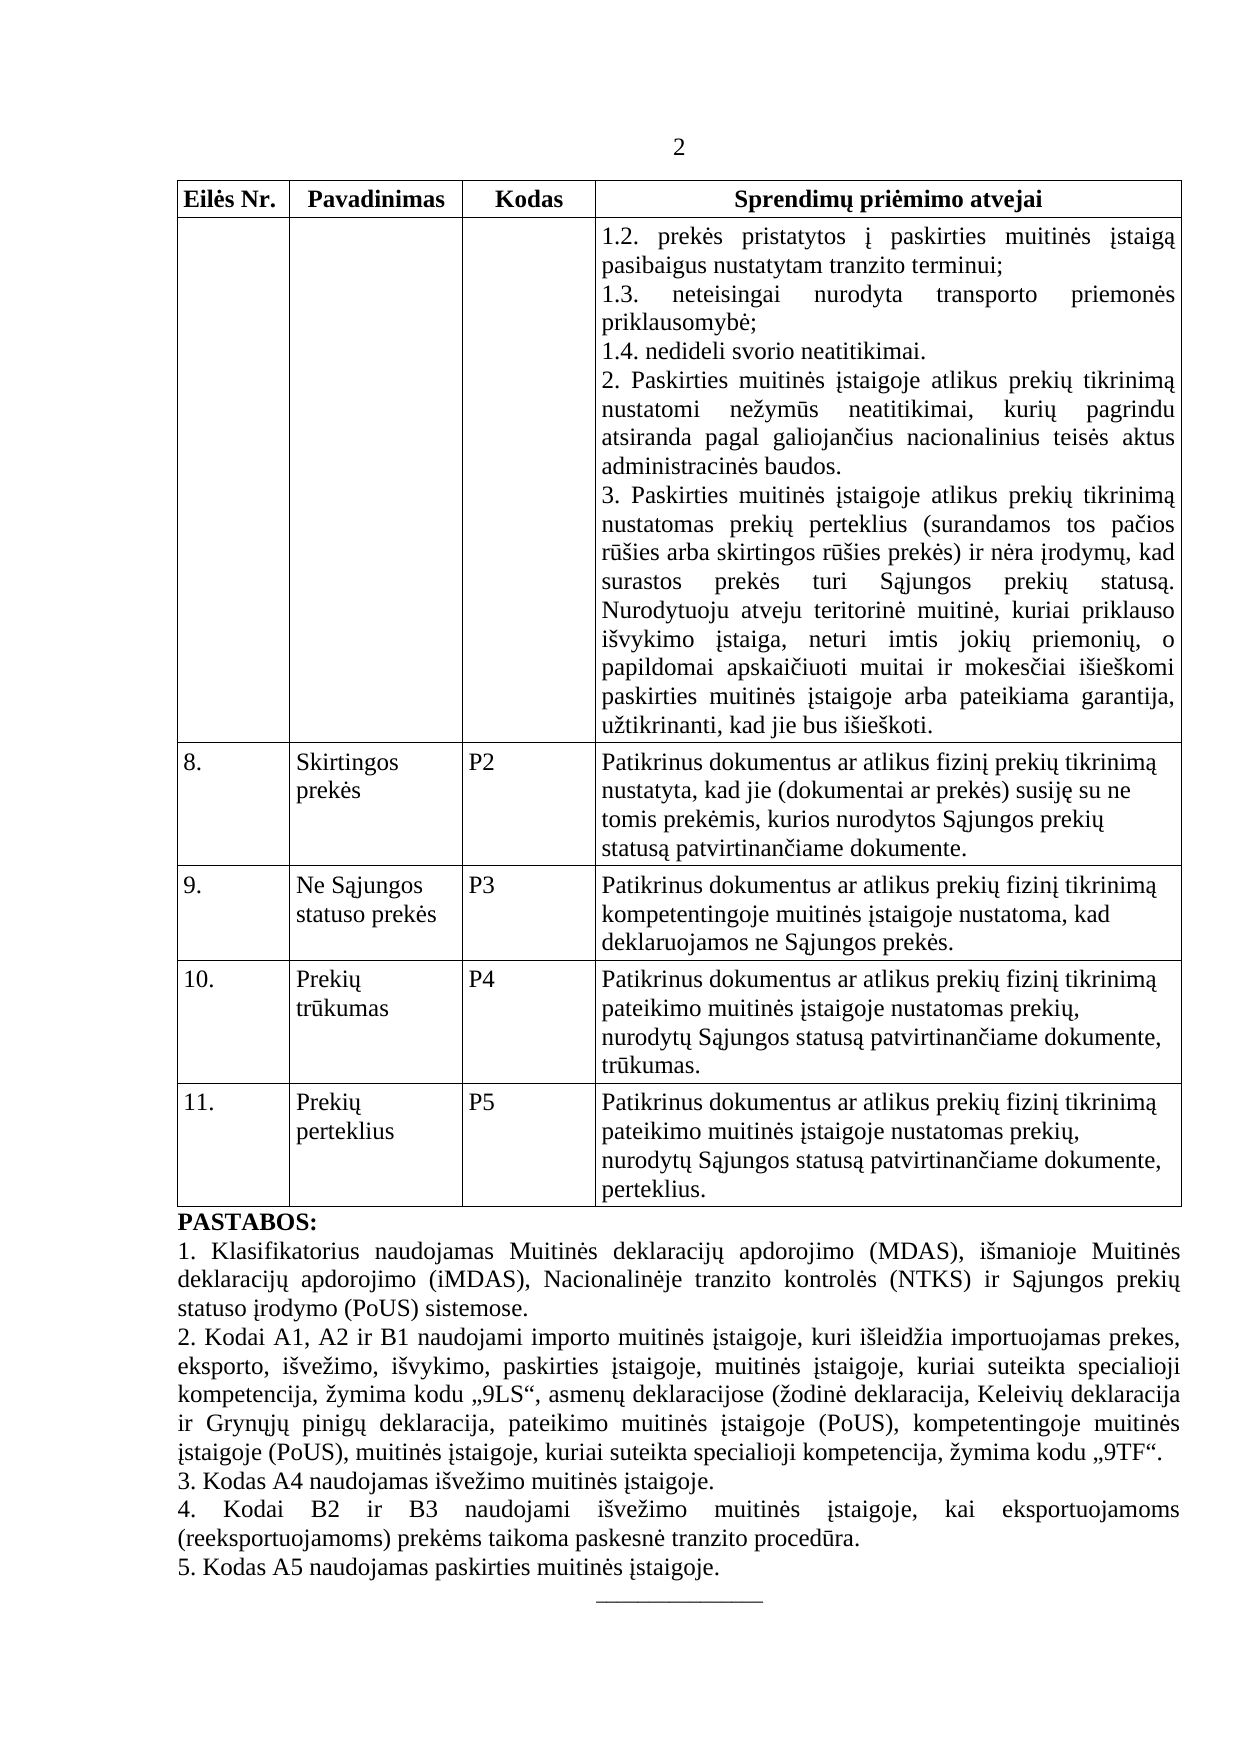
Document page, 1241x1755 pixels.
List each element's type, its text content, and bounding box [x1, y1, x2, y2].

table_cell P3 [463, 866, 595, 960]
table_cell Ne Sąjungos statuso prekės [290, 866, 462, 960]
text 4. Kodai B2 ir B3 naudojami išvežimo muitinės įstaigoje, kai eksportuojamoms (reeksportuojamoms) prekėms taikoma paskesnė tranzito procedūra. [177, 1494, 1181, 1552]
table_cell P4 [463, 961, 595, 1083]
text 3. Kodas A4 naudojamas išvežimo muitinės įstaigoje. [177, 1466, 1181, 1494]
table_cell Patikrinus dokumentus ar atlikus prekių fizinį tikrinimą kompetentingoje muitinės įstaigoje nustatoma, kad deklaruojamos ne Sąjungos prekės. [596, 866, 1181, 960]
table_header Sprendimų priėmimo atvejai [596, 181, 1181, 217]
table_cell 9. [178, 866, 289, 960]
text PASTABOS: [177, 1207, 1181, 1236]
table_header Kodas [463, 181, 595, 217]
table_cell Skirtingos prekės [290, 743, 462, 865]
text ________________ [177, 1581, 1181, 1605]
table_cell 10. [178, 961, 289, 1083]
table_header Pavadinimas [290, 181, 462, 217]
table_cell P2 [463, 743, 595, 865]
table_cell 11. [178, 1084, 289, 1206]
table_cell Patikrinus dokumentus ar atlikus fizinį prekių tikrinimą nustatyta, kad jie (dokumentai ar prekės) susiję su ne tomis prekėmis, kurios nurodytos Sąjungos prekių statusą patvirtinančiame dokumente. [596, 743, 1181, 865]
table_cell [290, 218, 462, 742]
table_cell 8. [178, 743, 289, 865]
table_cell 1.2. prekės pristatytos į paskirties muitinės įstaigą pasibaigus nustatytam tranzito terminui; 1.3. neteisingai nurodyta transporto priemonės priklausomybė; 1.4. nedideli svorio neatitikimai. 2. Paskirties muitinės įstaigoje atlikus prekių tikrinimą nustatomi nežymūs neatitikimai, kurių pagrindu atsiranda pagal galiojančius nacionalinius teisės aktus administracinės baudos. 3. Paskirties muitinės įstaigoje atlikus prekių tikrinimą nustatomas prekių perteklius (surandamos tos pačios rūšies arba skirtingos rūšies prekės) ir nėra įrodymų, kad surastos prekės turi Sąjungos prekių statusą. Nurodytuoju atveju teritorinė muitinė, kuriai priklauso išvykimo įstaiga, neturi imtis jokių priemonių, o papildomai apskaičiuoti muitai ir mokesčiai išieškomi paskirties muitinės įstaigoje arba pateikiama garantija, užtikrinanti, kad jie bus išieškoti. [596, 218, 1181, 742]
table_cell [463, 218, 595, 742]
text 5. Kodas A5 naudojamas paskirties muitinės įstaigoje. [177, 1552, 1181, 1581]
text 2. Kodai A1, A2 ir B1 naudojami importo muitinės įstaigoje, kuri išleidžia importuojamas prekes, eksporto, išvežimo, išvykimo, paskirties įstaigoje, muitinės įstaigoje, kuriai suteikta specialioji kompetencija, žymima kodu „9LS“, asmenų deklaracijose (žodinė deklaracija, Keleivių deklaracija ir Grynųjų pinigų deklaracija, pateikimo muitinės įstaigoje (PoUS), kompetentingoje muitinės įstaigoje (PoUS), muitinės įstaigoje, kuriai suteikta specialioji kompetencija, žymima kodu „9TF“. [177, 1322, 1181, 1466]
table_cell Prekių perteklius [290, 1084, 462, 1206]
table_cell Patikrinus dokumentus ar atlikus prekių fizinį tikrinimą pateikimo muitinės įstaigoje nustatomas prekių, nurodytų Sąjungos statusą patvirtinančiame dokumente, perteklius. [596, 1084, 1181, 1206]
table_cell P5 [463, 1084, 595, 1206]
table_cell Prekių trūkumas [290, 961, 462, 1083]
table_cell [178, 218, 289, 742]
table_header Eilės Nr. [178, 181, 289, 217]
text 1. Klasifikatorius naudojamas Muitinės deklaracijų apdorojimo (MDAS), išmanioje Muitinės deklaracijų apdorojimo (iMDAS), Nacionalinėje tranzito kontrolės (NTKS) ir Sąjungos prekių statuso įrodymo (PoUS) sistemose. [177, 1236, 1181, 1322]
table_cell Patikrinus dokumentus ar atlikus prekių fizinį tikrinimą pateikimo muitinės įstaigoje nustatomas prekių, nurodytų Sąjungos statusą patvirtinančiame dokumente, trūkumas. [596, 961, 1181, 1083]
